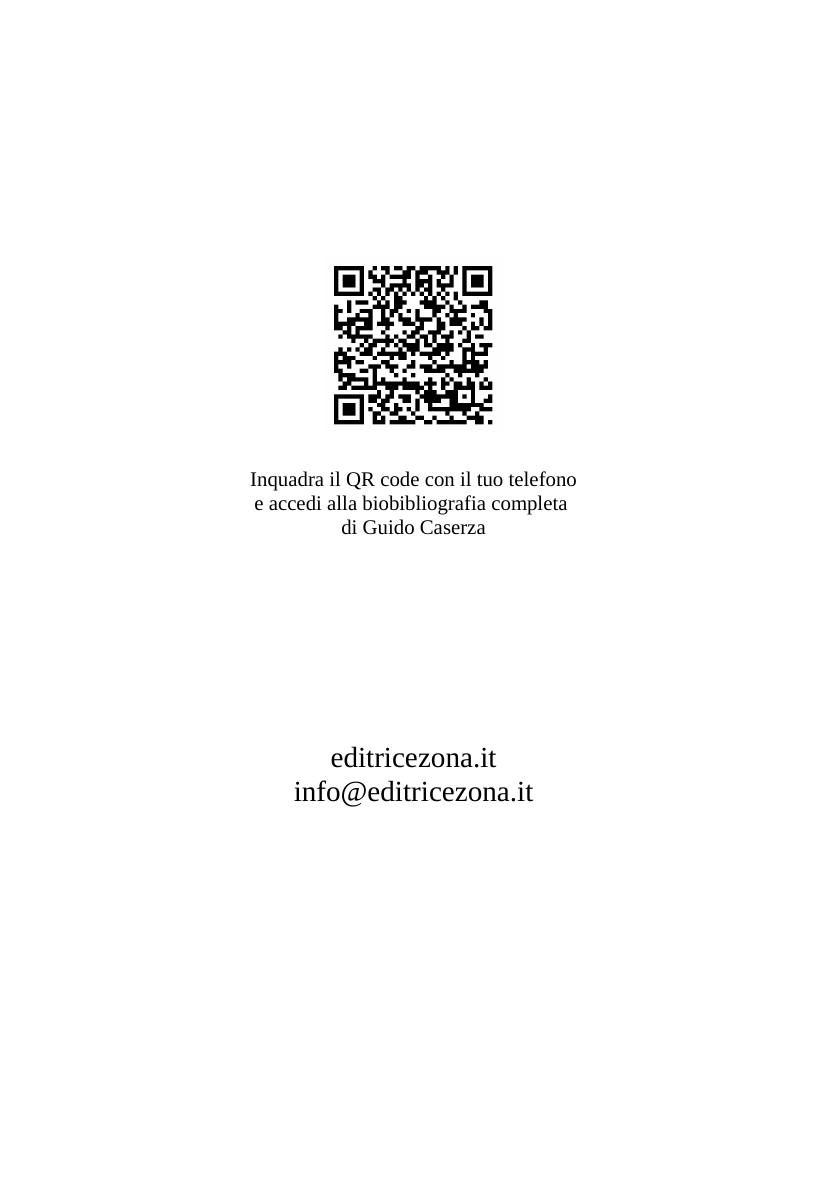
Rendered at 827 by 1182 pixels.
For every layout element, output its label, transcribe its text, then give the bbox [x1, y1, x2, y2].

text Inquadra il QR code con il tuo telefono e accedi alla biobibliografia completa [88, 467, 738, 515]
picture [324, 256, 502, 434]
text info@editricezona.it [88, 774, 738, 807]
text di Guido Caserza [88, 515, 738, 539]
text editricezona.it [88, 740, 738, 774]
